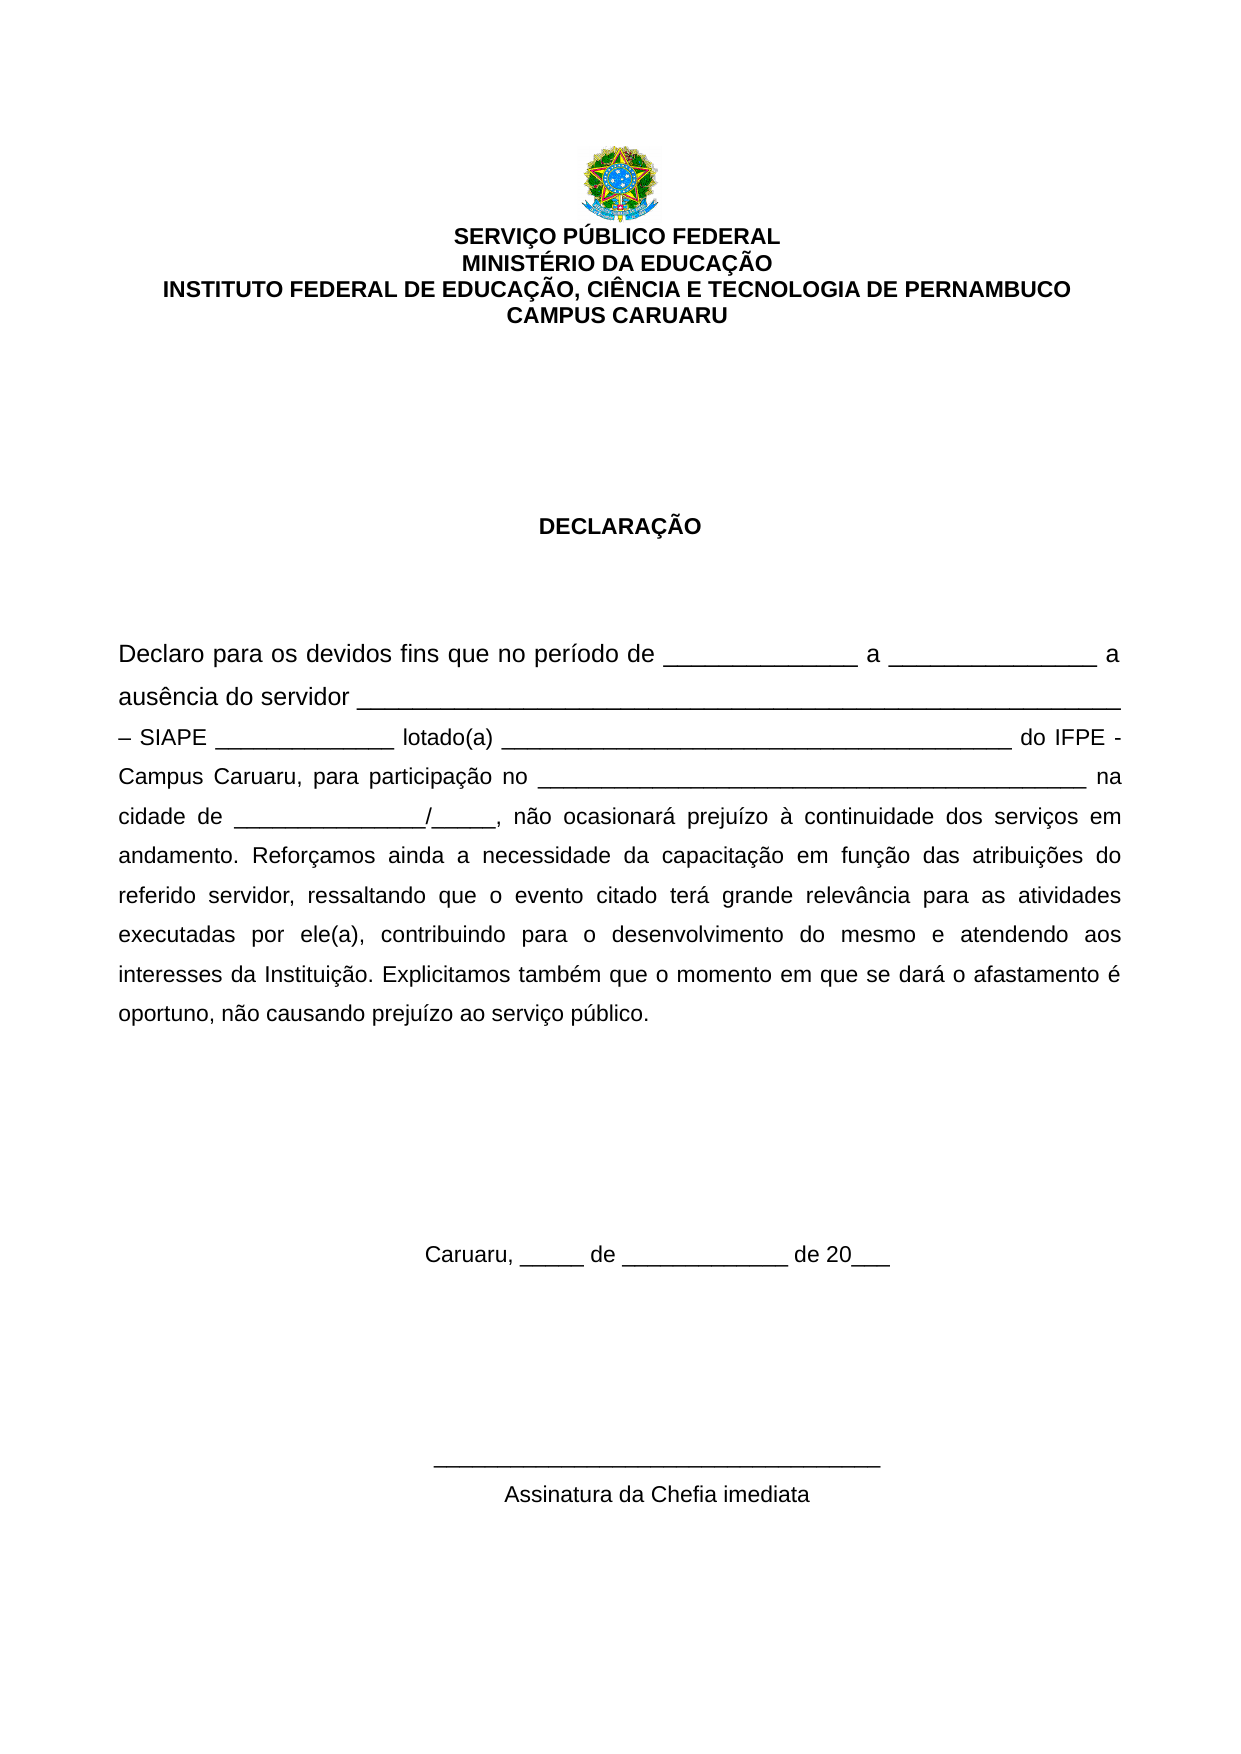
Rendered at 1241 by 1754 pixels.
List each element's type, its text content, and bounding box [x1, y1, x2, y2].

text Caruaru, _____ de _____________ de 20___ [156, 1241, 1122, 1267]
subtitle MINISTÉRIO DA EDUCAÇÃO [106, 249, 1128, 276]
subtitle SERVIÇO PÚBLICO FEDERAL [106, 223, 1128, 249]
text ___________________________________ [156, 1442, 1122, 1468]
text INSTITUTO FEDERAL DE EDUCAÇÃO, CIÊNCIA E TECNOLOGIA DE PERNAMBUCO [106, 276, 1128, 302]
text DECLARAÇÃO [118, 513, 1122, 539]
text Assinatura da Chefia imediata [156, 1481, 1122, 1508]
text Declaro para os devidos fins que no período de ______________ a _______________ a ausência do servidor _______________________________________________________ – SIAPE ______________ lotado(a) ________________________________________ do IFPE - Campus Caruaru, para participação no ___________________________________________ na cidade de _______________/_____, não ocasionará prejuízo à continuidade dos serviços em andamento. Reforçamos ainda a necessidade da capacitação em função das atribuições do referido servidor, ressaltando que o evento citado terá grande relevância para as atividades executadas por ele(a), contribuindo para o desenvolvimento do mesmo e atendendo aos interesses da Instituição. Explicitamos também que o momento em que se dará o afastamento é oportuno, não causando prejuízo ao serviço público. [118, 639, 1122, 1027]
text CAMPUS CARUARU [106, 302, 1128, 329]
